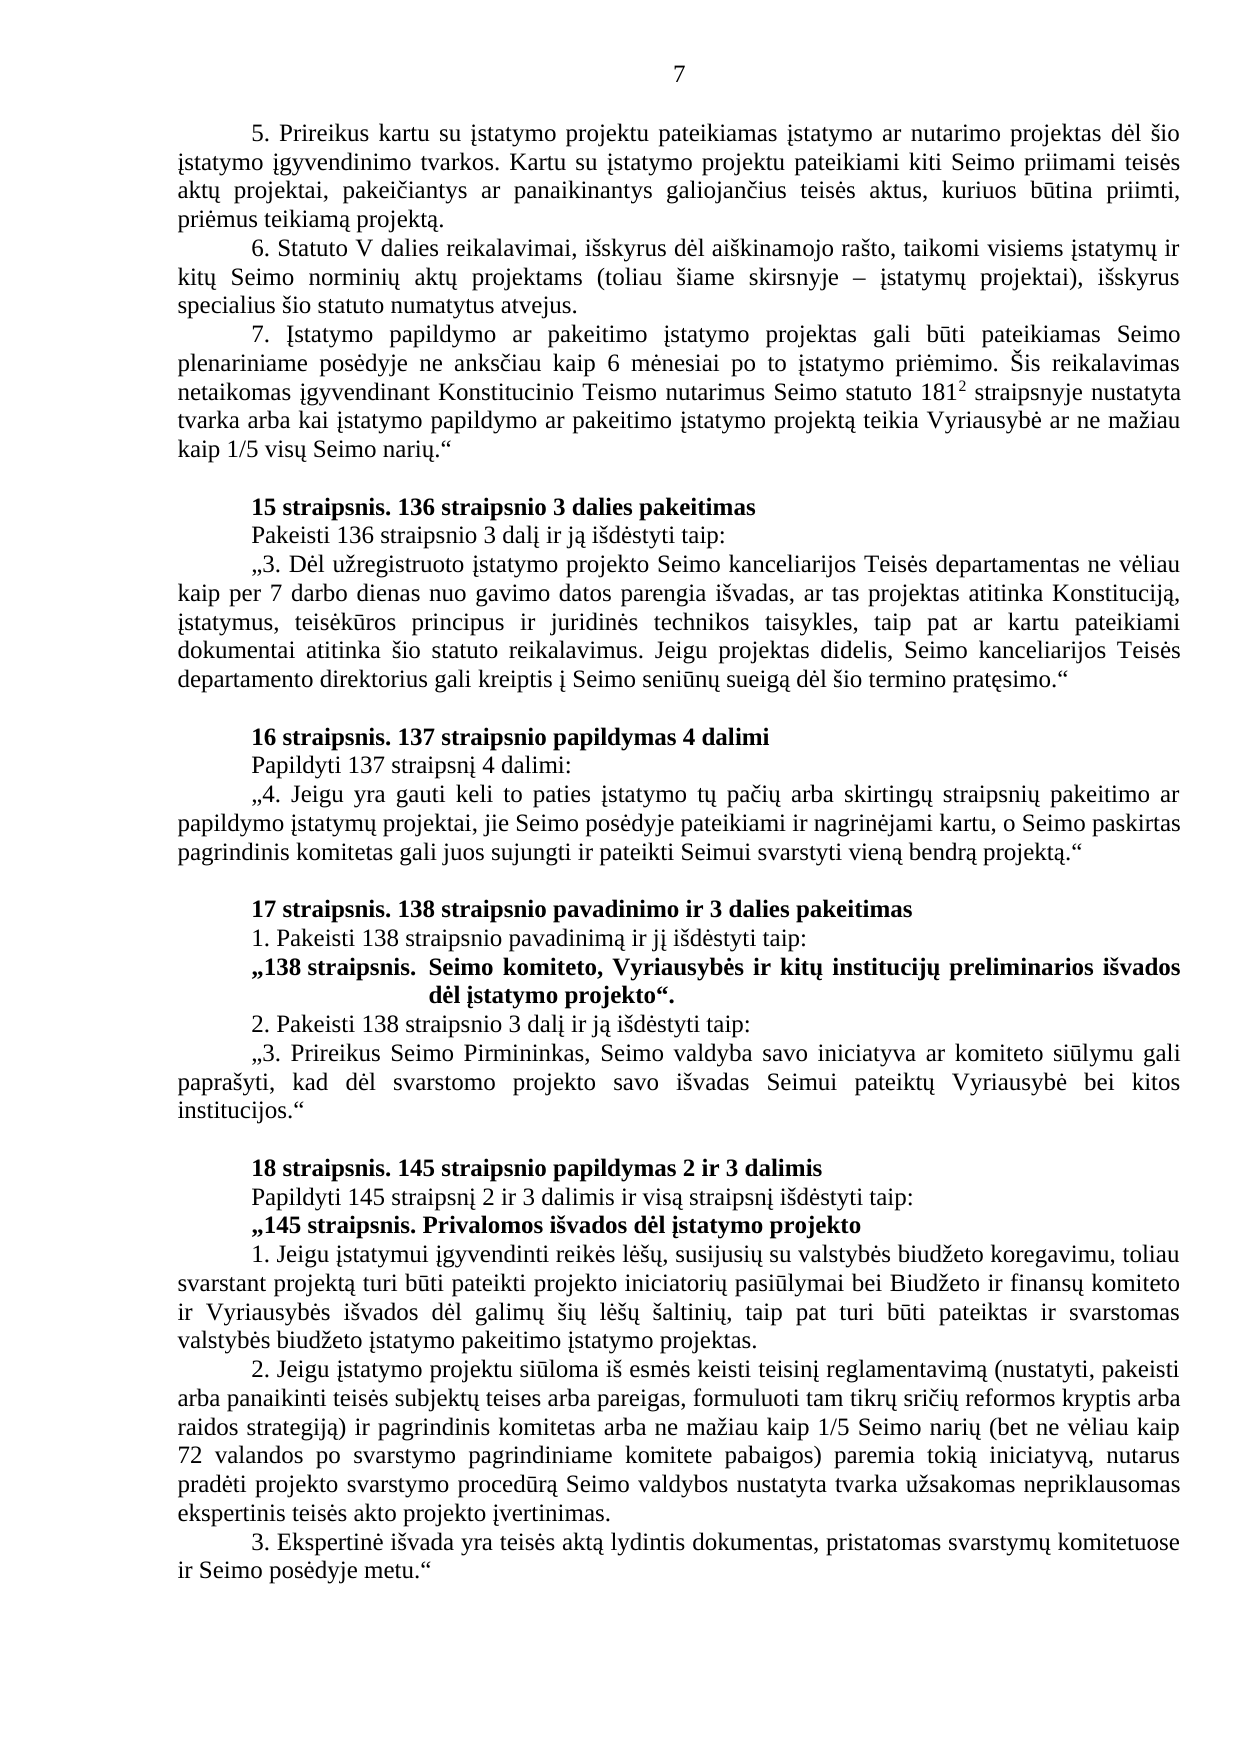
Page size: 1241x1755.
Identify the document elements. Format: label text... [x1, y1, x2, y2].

text 17 straipsnis. 138 straipsnio pavadinimo ir 3 dalies pakeitimas [177, 894, 1181, 923]
text 18 straipsnis. 145 straipsnio papildymas 2 ir 3 dalimis [177, 1153, 1181, 1182]
text 2. Pakeisti 138 straipsnio 3 dalį ir ją išdėstyti taip: [177, 1009, 1181, 1038]
text Papildyti 145 straipsnį 2 ir 3 dalimis ir visą straipsnį išdėstyti taip: [177, 1182, 1181, 1211]
text „3. Prireikus Seimo Pirmininkas, Seimo valdyba savo iniciatyva ar komiteto siūlymu gali paprašyti, kad dėl svarstomo projekto savo išvadas Seimui pateiktų Vyriausybė bei kitos institucijos.“ [177, 1038, 1181, 1124]
text 6. Statuto V dalies reikalavimai, išskyrus dėl aiškinamojo rašto, taikomi visiems įstatymų ir kitų Seimo norminių aktų projektams (toliau šiame skirsnyje – įstatymų projektai), išskyrus specialius šio statuto numatytus atvejus. [177, 233, 1181, 319]
text 1. Jeigu įstatymui įgyvendinti reikės lėšų, susijusių su valstybės biudžeto koregavimu, toliau svarstant projektą turi būti pateikti projekto iniciatorių pasiūlymai bei Biudžeto ir finansų komiteto ir Vyriausybės išvados dėl galimų šių lėšų šaltinių, taip pat turi būti pateiktas ir svarstomas valstybės biudžeto įstatymo pakeitimo įstatymo projektas. [177, 1239, 1181, 1354]
text „3. Dėl užregistruoto įstatymo projekto Seimo kanceliarijos Teisės departamentas ne vėliau kaip per 7 darbo dienas nuo gavimo datos parengia išvadas, ar tas projektas atitinka Konstituciją, įstatymus, teisėkūros principus ir juridinės technikos taisykles, taip pat ar kartu pateikiami dokumentai atitinka šio statuto reikalavimus. Jeigu projektas didelis, Seimo kanceliarijos Teisės departamento direktorius gali kreiptis į Seimo seniūnų sueigą dėl šio termino pratęsimo.“ [177, 549, 1181, 693]
text „138 straipsnis. Seimo komiteto, Vyriausybės ir kitų institucijų preliminarios išvados dėl įstatymo projekto“. [251, 952, 1181, 1009]
text 16 straipsnis. 137 straipsnio papildymas 4 dalimi [177, 722, 1181, 751]
text 7. Įstatymo papildymo ar pakeitimo įstatymo projektas gali būti pateikiamas Seimo plenariniame posėdyje ne anksčiau kaip 6 mėnesiai po to įstatymo priėmimo. Šis reikalavimas netaikomas įgyvendinant Konstitucinio Teismo nutarimus Seimo statuto 1812 straipsnyje nustatyta tvarka arba kai įstatymo papildymo ar pakeitimo įstatymo projektą teikia Vyriausybė ar ne mažiau kaip 1/5 visų Seimo narių.“ [177, 319, 1181, 463]
text Papildyti 137 straipsnį 4 dalimi: [177, 751, 1181, 779]
text „145 straipsnis. Privalomos išvados dėl įstatymo projekto [177, 1211, 1181, 1239]
text 3. Ekspertinė išvada yra teisės aktą lydintis dokumentas, pristatomas svarstymų komitetuose ir Seimo posėdyje metu.“ [177, 1527, 1181, 1584]
text „4. Jeigu yra gauti keli to paties įstatymo tų pačių arba skirtingų straipsnių pakeitimo ar papildymo įstatymų projektai, jie Seimo posėdyje pateikiami ir nagrinėjami kartu, o Seimo paskirtas pagrindinis komitetas gali juos sujungti ir pateikti Seimui svarstyti vieną bendrą projektą.“ [177, 779, 1181, 866]
text Pakeisti 136 straipsnio 3 dalį ir ją išdėstyti taip: [177, 521, 1181, 549]
text 1. Pakeisti 138 straipsnio pavadinimą ir jį išdėstyti taip: [177, 923, 1181, 952]
text 5. Prireikus kartu su įstatymo projektu pateikiamas įstatymo ar nutarimo projektas dėl šio įstatymo įgyvendinimo tvarkos. Kartu su įstatymo projektu pateikiami kiti Seimo priimami teisės aktų projektai, pakeičiantys ar panaikinantys galiojančius teisės aktus, kuriuos būtina priimti, priėmus teikiamą projektą. [177, 118, 1181, 233]
text 2. Jeigu įstatymo projektu siūloma iš esmės keisti teisinį reglamentavimą (nustatyti, pakeisti arba panaikinti teisės subjektų teises arba pareigas, formuluoti tam tikrų sričių reformos kryptis arba raidos strategiją) ir pagrindinis komitetas arba ne mažiau kaip 1/5 Seimo narių (bet ne vėliau kaip 72 valandos po svarstymo pagrindiniame komitete pabaigos) paremia tokią iniciatyvą, nutarus pradėti projekto svarstymo procedūrą Seimo valdybos nustatyta tvarka užsakomas nepriklausomas ekspertinis teisės akto projekto įvertinimas. [177, 1354, 1181, 1527]
text 15 straipsnis. 136 straipsnio 3 dalies pakeitimas [177, 492, 1181, 521]
